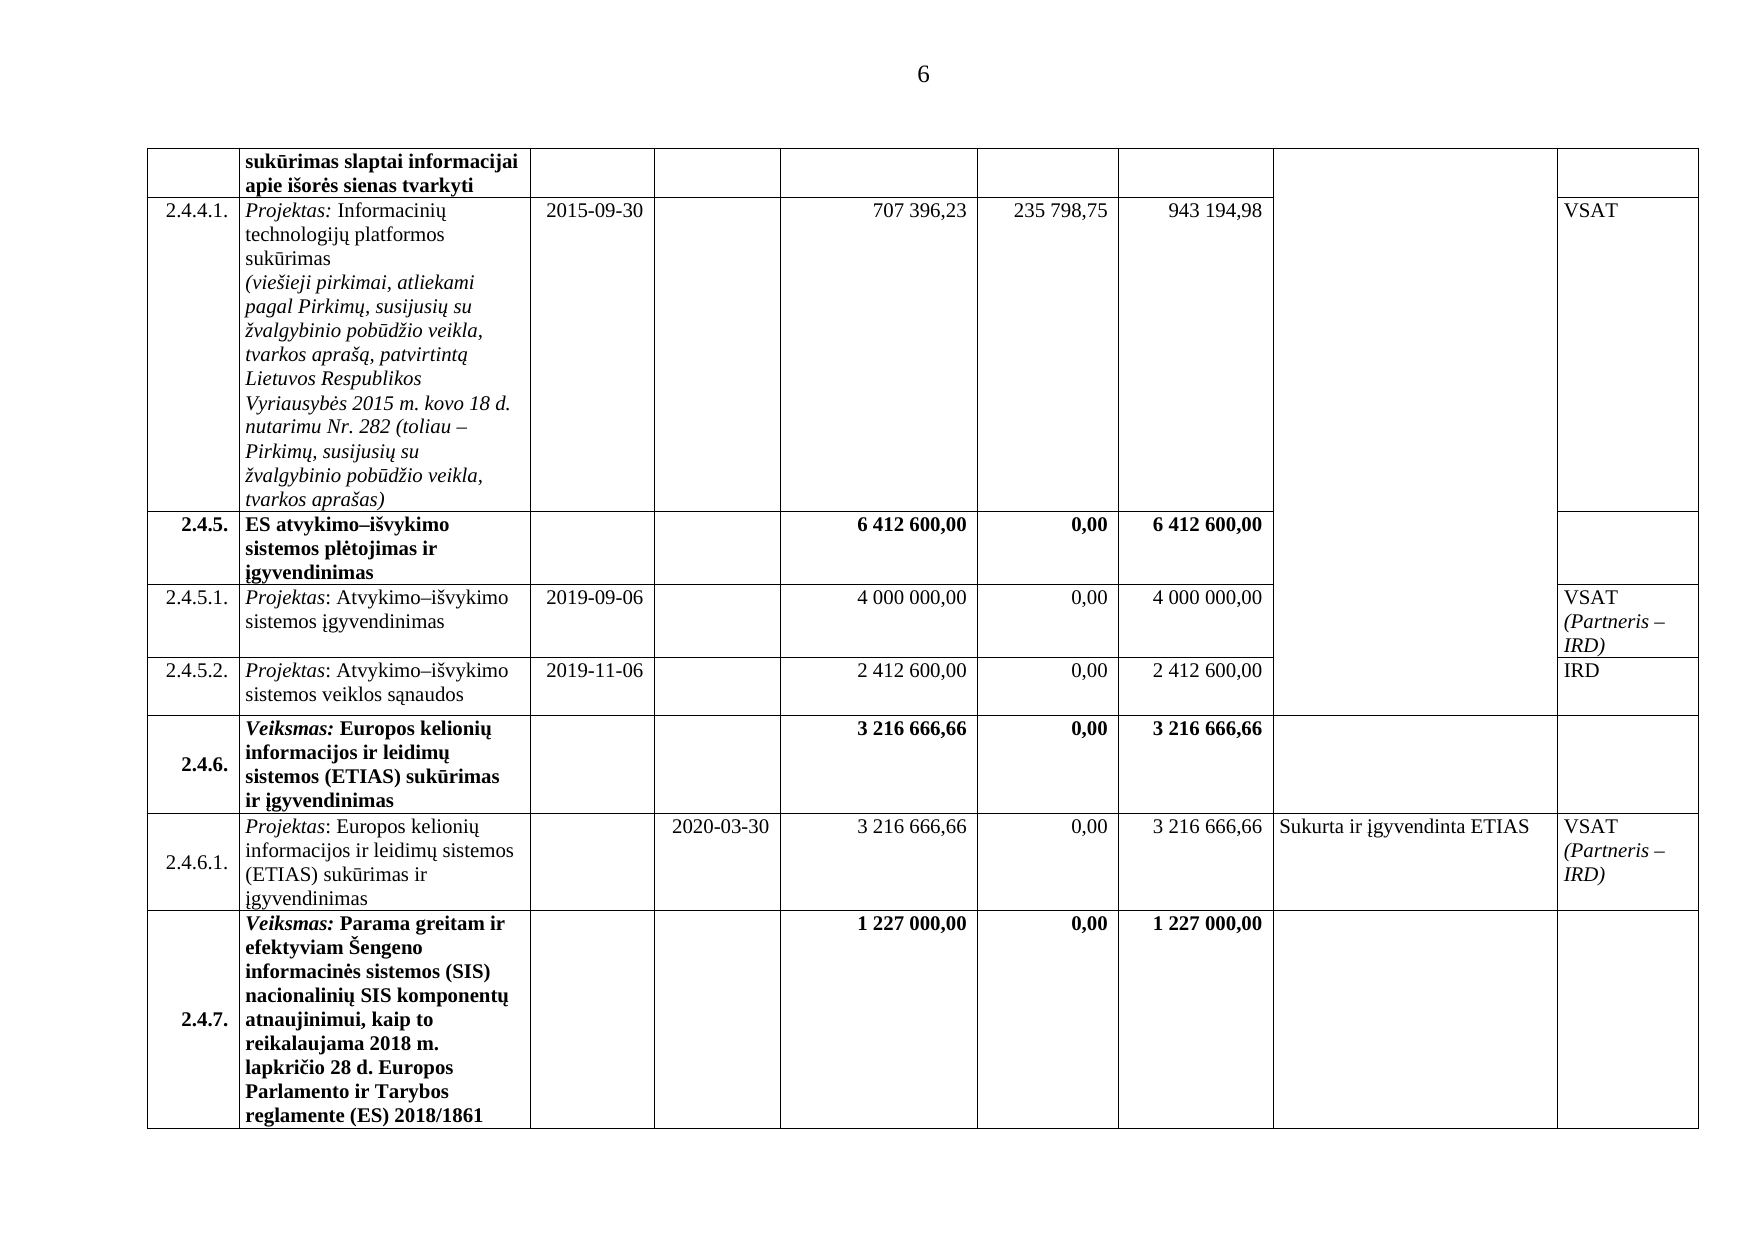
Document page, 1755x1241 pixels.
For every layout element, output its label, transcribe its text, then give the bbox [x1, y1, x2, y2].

table_cell 943 194,98 [1119, 198, 1273, 511]
table_cell [531, 911, 654, 1127]
table_cell 2.4.7. [148, 911, 239, 1127]
table_cell Veiksmas: Parama greitam ir efektyviam Šengeno informacinės sistemos (SIS) nacionalinių SIS komponentų atnaujinimui, kaip to reikalaujama 2018 m. lapkričio 28 d. Europos Parlamento ir Tarybos reglamente (ES) 2018/1861 [240, 911, 530, 1127]
table_cell [655, 512, 780, 584]
table_cell 3 216 666,66 [781, 814, 977, 910]
table_cell ES atvykimo–išvykimo sistemos plėtojimas ir įgyvendinimas [240, 512, 530, 584]
table_cell [1119, 149, 1273, 197]
table_cell [531, 512, 654, 584]
table_cell 0,00 [978, 512, 1118, 584]
table_cell 2020-03-30 [655, 814, 780, 910]
table_cell 2015-09-30 [531, 198, 654, 511]
table_cell [1558, 716, 1698, 812]
table_cell 0,00 [978, 658, 1118, 715]
table_cell 2.4.5. [148, 512, 239, 584]
table_cell 0,00 [978, 911, 1118, 1127]
table_cell [1274, 911, 1557, 1127]
table_cell 4 000 000,00 [781, 585, 977, 657]
table_cell [148, 149, 239, 197]
table_cell VSAT (Partneris – IRD) [1558, 814, 1698, 910]
table_cell [1274, 716, 1557, 812]
table_cell [655, 198, 780, 511]
table_cell 2.4.5.1. [148, 585, 239, 657]
table_cell VSAT [1558, 198, 1698, 511]
table_cell [1558, 149, 1698, 197]
table_cell 3 216 666,66 [1119, 814, 1273, 910]
table_cell IRD [1558, 658, 1698, 715]
table_cell Projektas: Atvykimo–išvykimo sistemos įgyvendinimas [240, 585, 530, 657]
table_cell 2.4.4.1. [148, 198, 239, 511]
table_cell 6 412 600,00 [781, 512, 977, 584]
table_cell [781, 149, 977, 197]
table_cell 3 216 666,66 [781, 716, 977, 812]
table_cell Projektas: Atvykimo–išvykimo sistemos veiklos sąnaudos [240, 658, 530, 715]
table_cell [531, 716, 654, 812]
table_cell 0,00 [978, 716, 1118, 812]
table_cell [1558, 512, 1698, 584]
table_cell Sukurta ir įgyvendinta ETIAS [1274, 814, 1557, 910]
table_cell [655, 149, 780, 197]
table_cell Projektas: Europos kelionių informacijos ir leidimų sistemos (ETIAS) sukūrimas ir įgyvendinimas [240, 814, 530, 910]
table_cell 2.4.6. [148, 716, 239, 812]
table_cell 2.4.5.2. [148, 658, 239, 715]
table_cell [1558, 911, 1698, 1127]
table_cell Veiksmas: Europos kelionių informacijos ir leidimų sistemos (ETIAS) sukūrimas ir įgyvendinimas [240, 716, 530, 812]
table_cell 3 216 666,66 [1119, 716, 1273, 812]
table_cell 4 000 000,00 [1119, 585, 1273, 657]
table_cell 0,00 [978, 814, 1118, 910]
table_cell sukūrimas slaptai informacijai apie išorės sienas tvarkyti [240, 149, 530, 197]
table_cell 2 412 600,00 [1119, 658, 1273, 715]
table_cell [531, 814, 654, 910]
table_cell 2019-09-06 [531, 585, 654, 657]
table_cell [655, 585, 780, 657]
table_cell [978, 149, 1118, 197]
table_cell [655, 658, 780, 715]
table_cell [531, 149, 654, 197]
table_cell 235 798,75 [978, 198, 1118, 511]
table_cell [655, 911, 780, 1127]
table_cell Projektas: Informacinių technologijų platformos sukūrimas (viešieji pirkimai, atliekami pagal Pirkimų, susijusių su žvalgybinio pobūdžio veikla, tvarkos aprašą, patvirtintą Lietuvos Respublikos Vyriausybės 2015 m. kovo 18 d. nutarimu Nr. 282 (toliau – Pirkimų, susijusių su žvalgybinio pobūdžio veikla, tvarkos aprašas) [240, 198, 530, 511]
table_cell 1 227 000,00 [1119, 911, 1273, 1127]
table_cell 0,00 [978, 585, 1118, 657]
table_cell [1274, 149, 1557, 715]
table_cell 1 227 000,00 [781, 911, 977, 1127]
table_cell 2.4.6.1. [148, 814, 239, 910]
table_cell [655, 716, 780, 812]
table_cell 2019-11-06 [531, 658, 654, 715]
table_cell 707 396,23 [781, 198, 977, 511]
table_cell VSAT (Partneris – IRD) [1558, 585, 1698, 657]
table_cell 6 412 600,00 [1119, 512, 1273, 584]
table_cell 2 412 600,00 [781, 658, 977, 715]
